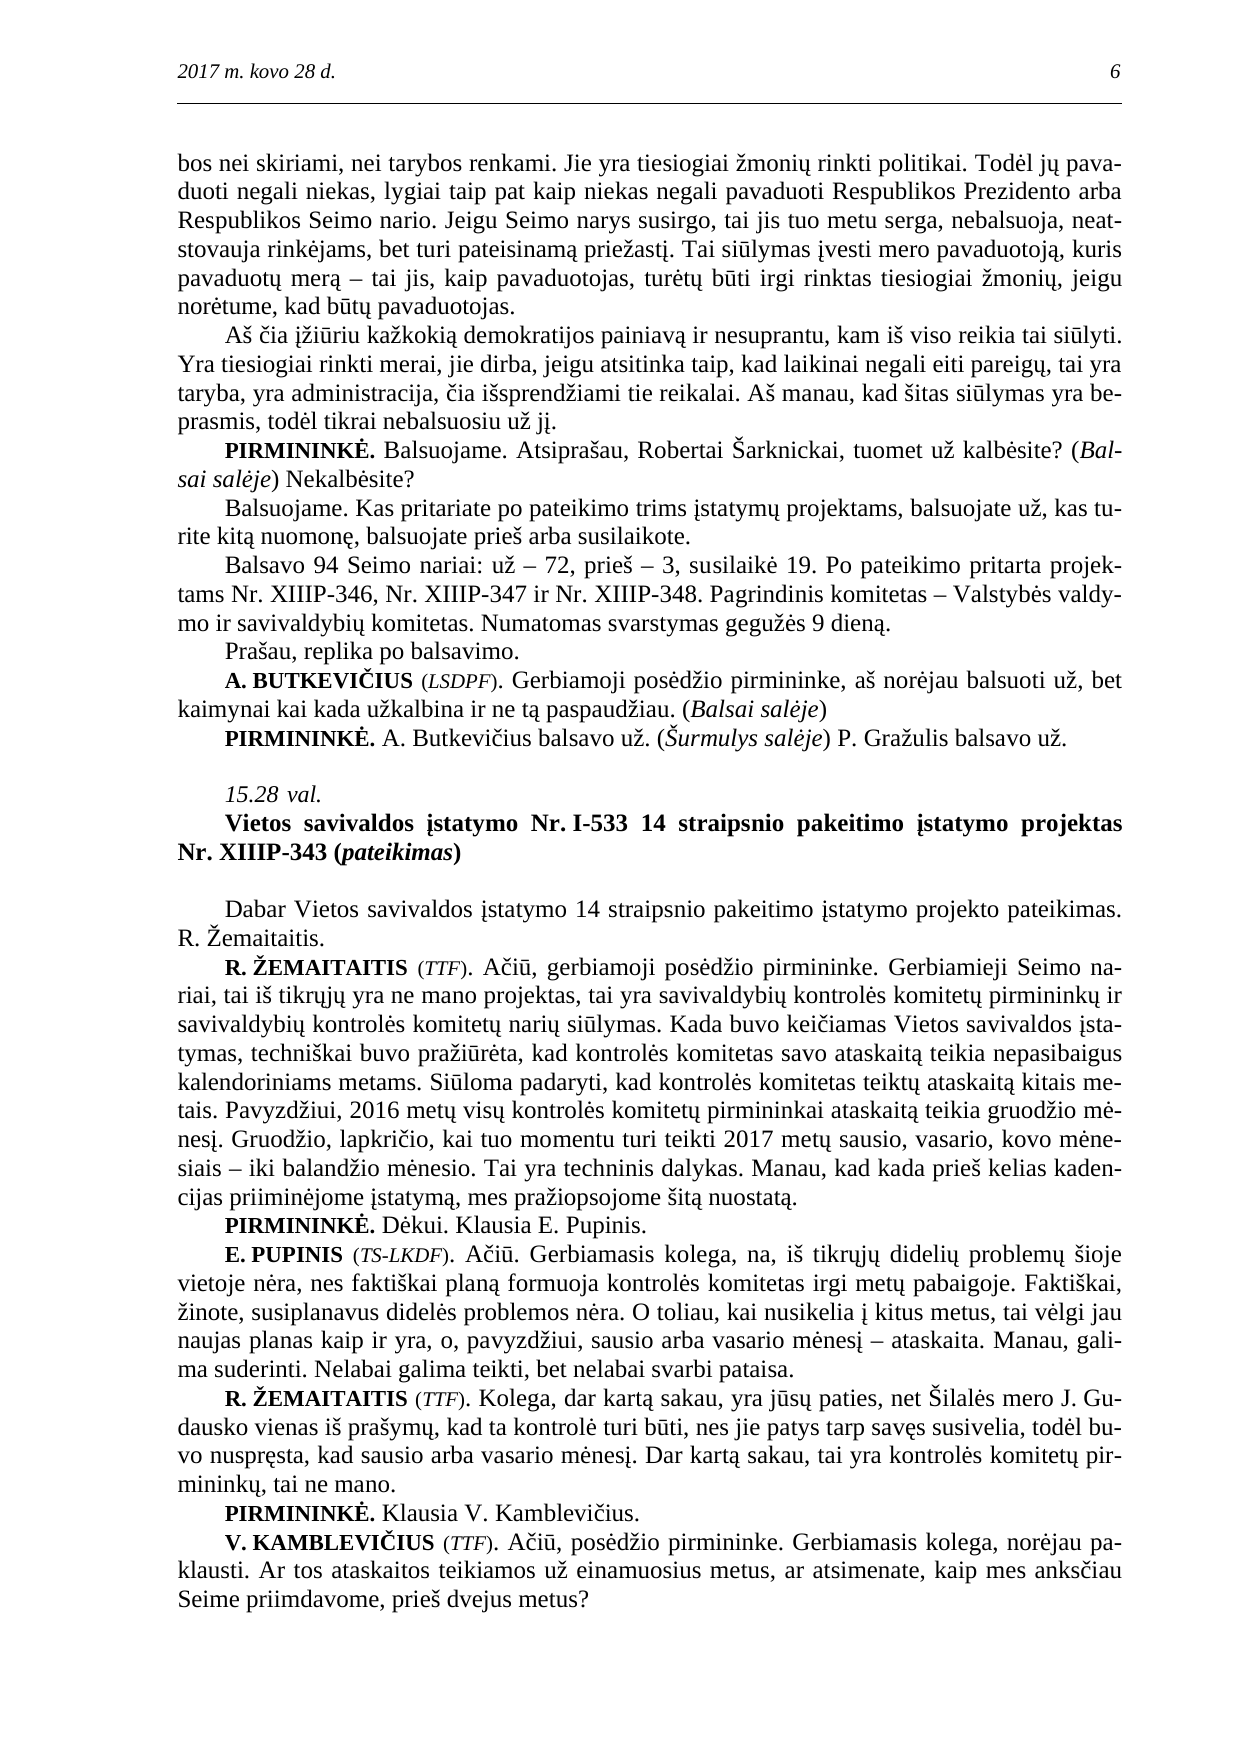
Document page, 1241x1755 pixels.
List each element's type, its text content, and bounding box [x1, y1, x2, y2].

text R. ŽEMAITAITIS (TTF). Ko­le­ga, dar kar­tą sa­kau, yra jū­sų pa­ties, net Ši­la­lės me­ro J. Gu­daus­ko vie­nas iš pra­šy­mų, kad ta kon­tro­lė tu­ri bū­ti, nes jie pa­tys tarp sa­vęs su­si­ve­lia, to­dėl bu­vo nu­spręs­ta, kad sau­sio ar­ba va­sa­rio mė­ne­sį. Dar kar­tą sa­kau, tai yra kon­tro­lės ko­mi­te­tų pir­mi­nin­kų, tai ne ma­no. [177, 1383, 1122, 1498]
text PIRMININKĖ. Klau­sia V. Kam­ble­vi­čius. [177, 1498, 1122, 1527]
text 15.28 val. [224, 780, 1122, 808]
text PIRMININKĖ. Dė­kui. Klau­sia E. Pu­pi­nis. [177, 1210, 1122, 1239]
text V. KAMBLEVIČIUS (TTF). Ačiū, po­sė­džio pir­mi­nin­ke. Ger­bia­ma­sis ko­le­ga, no­rė­jau pa­klaus­ti. Ar tos ata­skai­tos tei­kia­mos už ei­na­muo­sius me­tus, ar at­si­me­na­te, kaip mes anksčiau Sei­me pri­im­da­vo­me, prieš dve­jus me­tus? [177, 1527, 1122, 1613]
text A. BUTKEVIČIUS (LSDPF). Ger­bia­mo­ji po­sė­džio pir­mi­nin­ke, aš no­rė­jau bal­suo­ti už, bet kai­my­nai kai ka­da už­kal­bi­na ir ne tą pa­spau­džiau. (Bal­sai sa­lė­je) [177, 665, 1122, 723]
text Vie­tos sa­vi­val­dos įsta­ty­mo Nr. I-533 14 straips­nio pa­kei­ti­mo įsta­ty­mo pro­jek­tas Nr. XIIIP-343 (pa­tei­ki­mas) [177, 808, 1122, 865]
text PIRMININKĖ. Bal­suo­ja­me. At­si­pra­šau, Ro­ber­tai Šar­knic­kai, tuo­met už kal­bė­si­te? (Bal­sai sa­lė­je) Ne­kal­bė­si­te? [177, 435, 1122, 493]
text Bal­sa­vo 94 Sei­mo na­riai: už – 72, prieš – 3, su­si­lai­kė 19. Po pa­tei­ki­mo pri­tar­ta pro­jek­tams Nr. XIIIP-346, Nr. XIIIP-347 ir Nr. XIIIP-348. Pa­grin­di­nis ko­mi­te­tas – Vals­ty­bės val­dy­mo ir sa­vi­val­dy­bių ko­mi­te­tas. Nu­ma­to­mas svars­ty­mas ge­gu­žės 9 die­ną. [177, 550, 1122, 636]
text E. PUPINIS (TS-LKDF). Ačiū. Ger­bia­ma­sis ko­le­ga, na, iš tik­rų­jų di­de­lių pro­ble­mų šio­je vie­to­je nė­ra, nes fak­tiš­kai pla­ną for­muo­ja kon­tro­lės ko­mi­te­tas ir­gi me­tų pa­bai­go­je. Fak­tiš­kai, ži­no­te, su­si­pla­na­vus di­de­lės pro­ble­mos nė­ra. O to­liau, kai nu­si­ke­lia į ki­tus me­tus, tai vėl­gi jau nau­jas pla­nas kaip ir yra, o, pa­vyz­džiui, sau­sio ar­ba va­sa­rio mė­ne­sį – ata­skai­ta. Ma­nau, ga­li­ma su­de­rin­ti. Ne­la­bai ga­li­ma teik­ti, bet ne­la­bai svar­bi pa­tai­sa. [177, 1239, 1122, 1383]
text Da­bar Vie­tos sa­vi­val­dos įsta­ty­mo 14 straips­nio pa­kei­ti­mo įsta­ty­mo pro­jek­to pa­tei­ki­mas. R. Že­mai­tai­tis. [177, 894, 1122, 952]
text Bal­suo­ja­me. Kas pri­ta­ria­te po pa­tei­ki­mo trims įsta­ty­mų pro­jek­tams, bal­suo­ja­te už, kas tu­ri­te ki­tą nuo­mo­nę, bal­suo­ja­te prieš ar­ba su­si­lai­ko­te. [177, 493, 1122, 550]
text Aš čia įžiū­riu kaž­ko­kią de­mo­kra­tijos pai­nia­vą ir ne­su­pran­tu, kam iš vi­so rei­kia tai siū­ly­ti. Yra tie­sio­giai rink­ti me­rai, jie dir­ba, jei­gu at­si­tin­ka taip, kad lai­ki­nai ne­ga­li ei­ti pa­rei­gų, tai yra ta­ry­ba, yra ad­mi­nist­ra­ci­ja, čia iš­spren­džia­mi tie rei­ka­lai. Aš ma­nau, kad ši­tas siū­ly­mas yra be­pras­mis, to­dėl tik­rai ne­bal­suo­siu už jį. [177, 320, 1122, 435]
text PIRMININKĖ. A. But­ke­vi­čius bal­sa­vo už. (Šur­mu­lys sa­lė­je) P. Gra­žu­lis bal­sa­vo už. [177, 723, 1122, 751]
text bos nei ski­ria­mi, nei ta­ry­bos ren­ka­mi. Jie yra tie­sio­giai žmo­nių rink­ti po­li­ti­kai. To­dėl jų pa­va­duo­ti ne­ga­li nie­kas, ly­giai taip pat kaip nie­kas ne­ga­li pa­va­duo­ti Res­pub­li­kos Pre­zi­den­to ar­ba Res­pub­li­kos Sei­mo na­rio. Jei­gu Sei­mo na­rys su­sir­go, tai jis tuo me­tu ser­ga, ne­bal­suo­ja, ne­at­sto­vau­ja rin­kė­jams, bet tu­ri pa­tei­si­na­mą prie­žas­tį. Tai siū­ly­mas įves­ti me­ro pa­va­duo­to­ją, ku­ris pa­va­duo­tų me­rą – tai jis, kaip pa­va­duo­to­jas, tu­rė­tų bū­ti ir­gi rink­tas tie­sio­giai žmo­nių, jei­gu no­rė­tu­me, kad bū­tų pa­va­duo­to­jas. [177, 148, 1122, 320]
text Pra­šau, re­pli­ka po bal­sa­vi­mo. [177, 636, 1122, 665]
text R. ŽEMAITAITIS (TTF). Ačiū, ger­bia­mo­ji po­sė­džio pir­mi­nin­ke. Ger­bia­mie­ji Sei­mo na­riai, tai iš tik­rų­jų yra ne ma­no pro­jek­tas, tai yra sa­vi­val­dy­bių kon­tro­lės ko­mi­te­tų pir­mi­nin­kų ir sa­vi­val­dy­bių kon­tro­lės ko­mi­te­tų na­rių siū­ly­mas. Ka­da bu­vo kei­čia­mas Vie­tos sa­vi­val­dos įsta­ty­mas, tech­niš­kai bu­vo pra­žiū­rė­ta, kad kon­tro­lės ko­mi­te­tas sa­vo ata­skai­tą tei­kia ne­pa­si­bai­gus ka­len­do­ri­niams me­tams. Siū­lo­ma pa­da­ry­ti, kad kon­tro­lės ko­mi­te­tas teik­tų ata­skai­tą ki­tais me­tais. Pa­vyz­džiui, 2016 me­tų vi­sų kon­tro­lės ko­mi­te­tų pir­mi­nin­kai ata­skai­tą tei­kia gruo­džio mė­ne­sį. Gruo­džio, lap­kri­čio, kai tuo mo­men­tu tu­ri teik­ti 2017 me­tų sau­sio, va­sa­rio, ko­vo mė­ne­siais – iki ba­lan­džio mė­ne­sio. Tai yra tech­ni­nis da­ly­kas. Ma­nau, kad ka­da prieš ke­lias ka­den­ci­jas pri­imi­nė­jo­me įsta­ty­mą, mes pra­žiop­so­jo­me ši­tą nuo­sta­tą. [177, 952, 1122, 1210]
